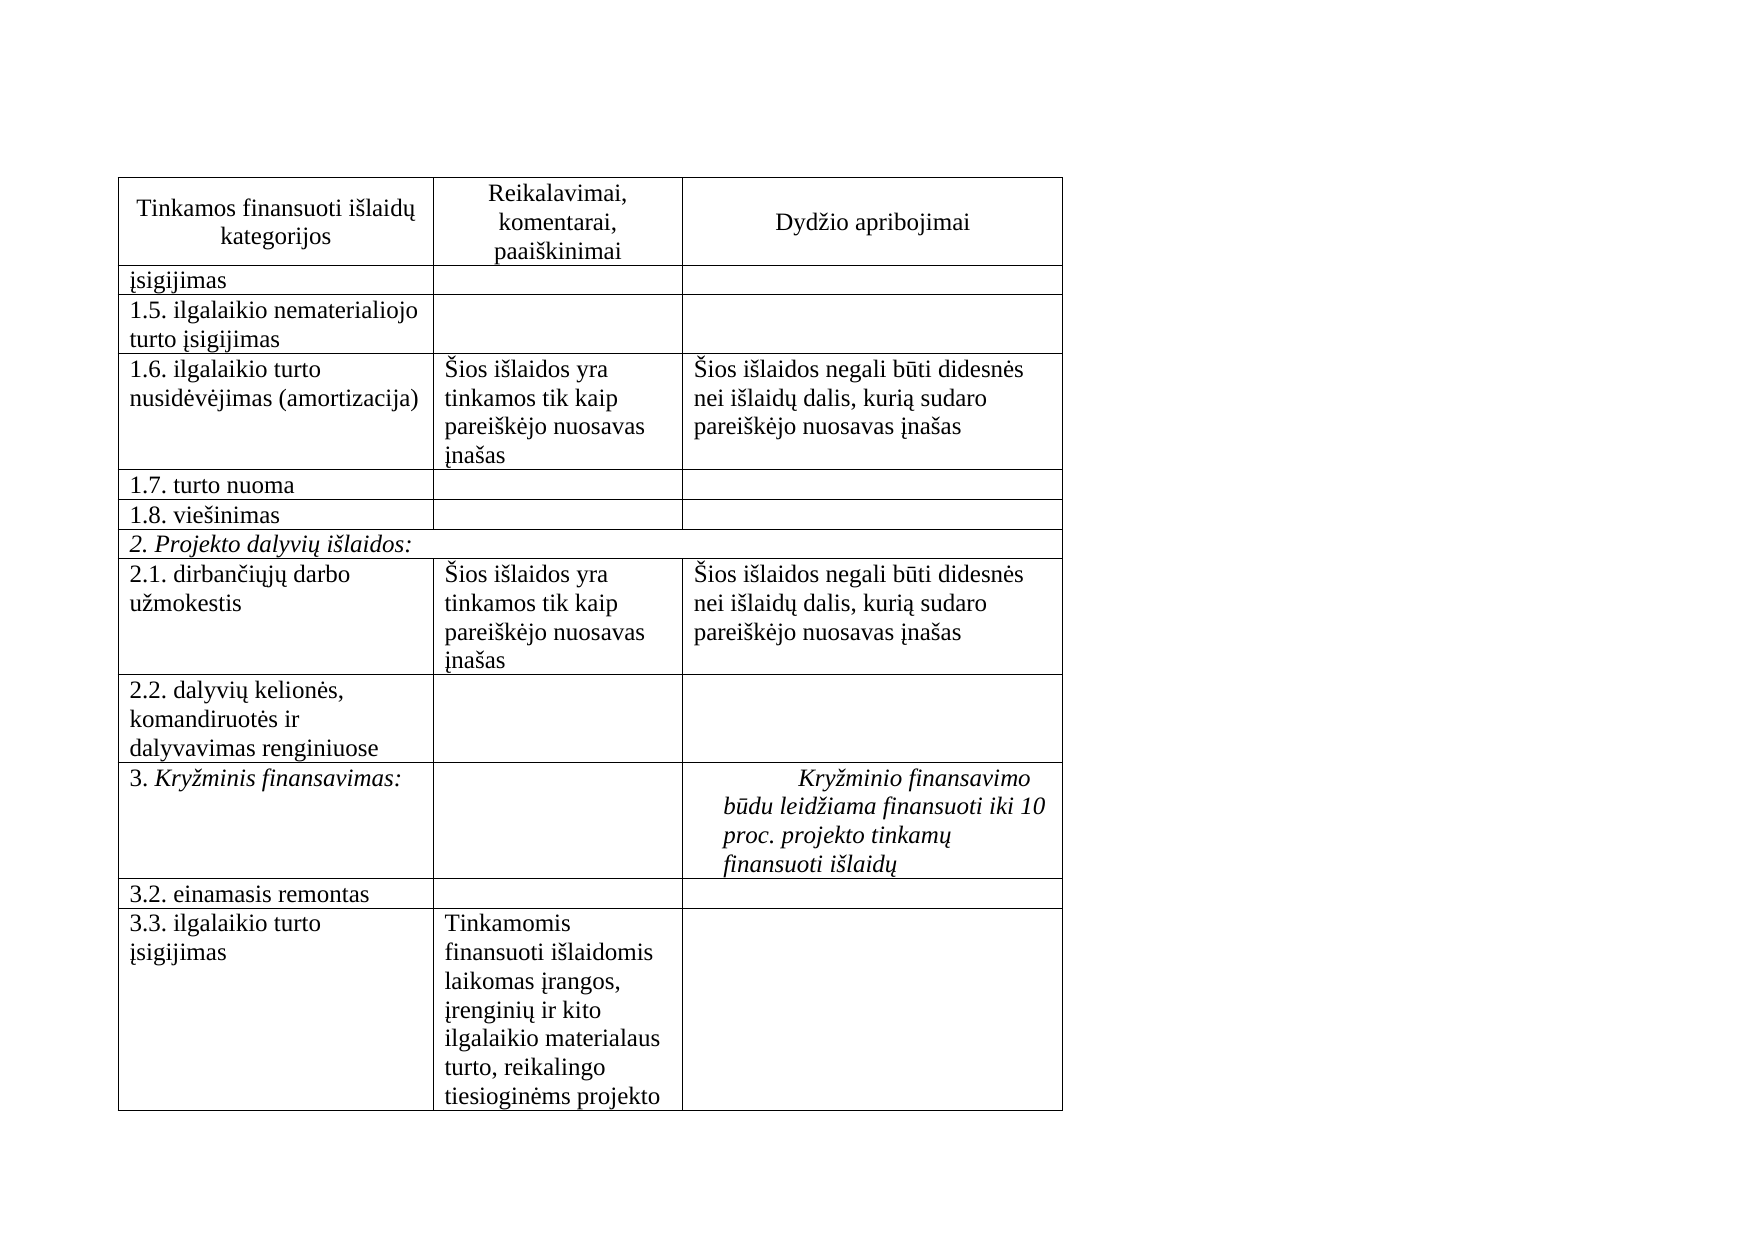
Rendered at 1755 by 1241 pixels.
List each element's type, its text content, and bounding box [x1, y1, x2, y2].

table_cell [683, 295, 1062, 353]
table_cell Šios išlaidos negali būti didesnės nei išlaidų dalis, kurią sudaro pareiškėjo nuosavas įnašas [683, 354, 1062, 469]
table_cell 2. Projekto dalyvių išlaidos: [119, 530, 1062, 558]
table_cell įsigijimas [119, 266, 433, 294]
table_cell 1.6. ilgalaikio turto nusidėvėjimas (amortizacija) [119, 354, 433, 469]
table_header Tinkamos finansuoti išlaidų kategorijos [119, 178, 433, 264]
table_cell [683, 675, 1062, 762]
table_cell [683, 470, 1062, 499]
table_cell [434, 470, 682, 499]
table_cell [683, 879, 1062, 907]
table_cell Šios išlaidos negali būti didesnės nei išlaidų dalis, kurią sudaro pareiškėjo nuosavas įnašas [683, 559, 1062, 674]
table_cell 1.5. ilgalaikio nematerialiojo turto įsigijimas [119, 295, 433, 353]
table_cell 3.3. ilgalaikio turto įsigijimas [119, 909, 433, 1110]
table_cell [434, 675, 682, 762]
table_header Dydžio apribojimai [683, 178, 1062, 264]
table_cell 1.7. turto nuoma [119, 470, 433, 499]
table_cell [434, 763, 682, 878]
table_cell [434, 500, 682, 528]
table_cell [683, 266, 1062, 294]
table_cell Šios išlaidos yra tinkamos tik kaip pareiškėjo nuosavas įnašas [434, 354, 682, 469]
table_cell 2.2. dalyvių kelionės, komandiruotės ir dalyvavimas renginiuose [119, 675, 433, 762]
table_cell [434, 295, 682, 353]
table_cell 2.1. dirbančiųjų darbo užmokestis [119, 559, 433, 674]
table_cell 3. Kryžminis finansavimas: [119, 763, 433, 878]
table_cell Šios išlaidos yra tinkamos tik kaip pareiškėjo nuosavas įnašas [434, 559, 682, 674]
table_cell [434, 266, 682, 294]
table_cell Tinkamomis finansuoti išlaidomis laikomas įrangos, įrenginių ir kito ilgalaikio materialaus turto, reikalingo tiesioginėms projekto [434, 909, 682, 1110]
table_cell [683, 500, 1062, 528]
table_cell [434, 879, 682, 907]
table_cell 1.8. viešinimas [119, 500, 433, 528]
table_cell Kryžminio finansavimo būdu leidžiama finansuoti iki 10 proc. projekto tinkamų finansuoti išlaidų [683, 763, 1062, 878]
table_header Reikalavimai, komentarai, paaiškinimai [434, 178, 682, 264]
table_cell [683, 909, 1062, 1110]
table_cell 3.2. einamasis remontas [119, 879, 433, 907]
